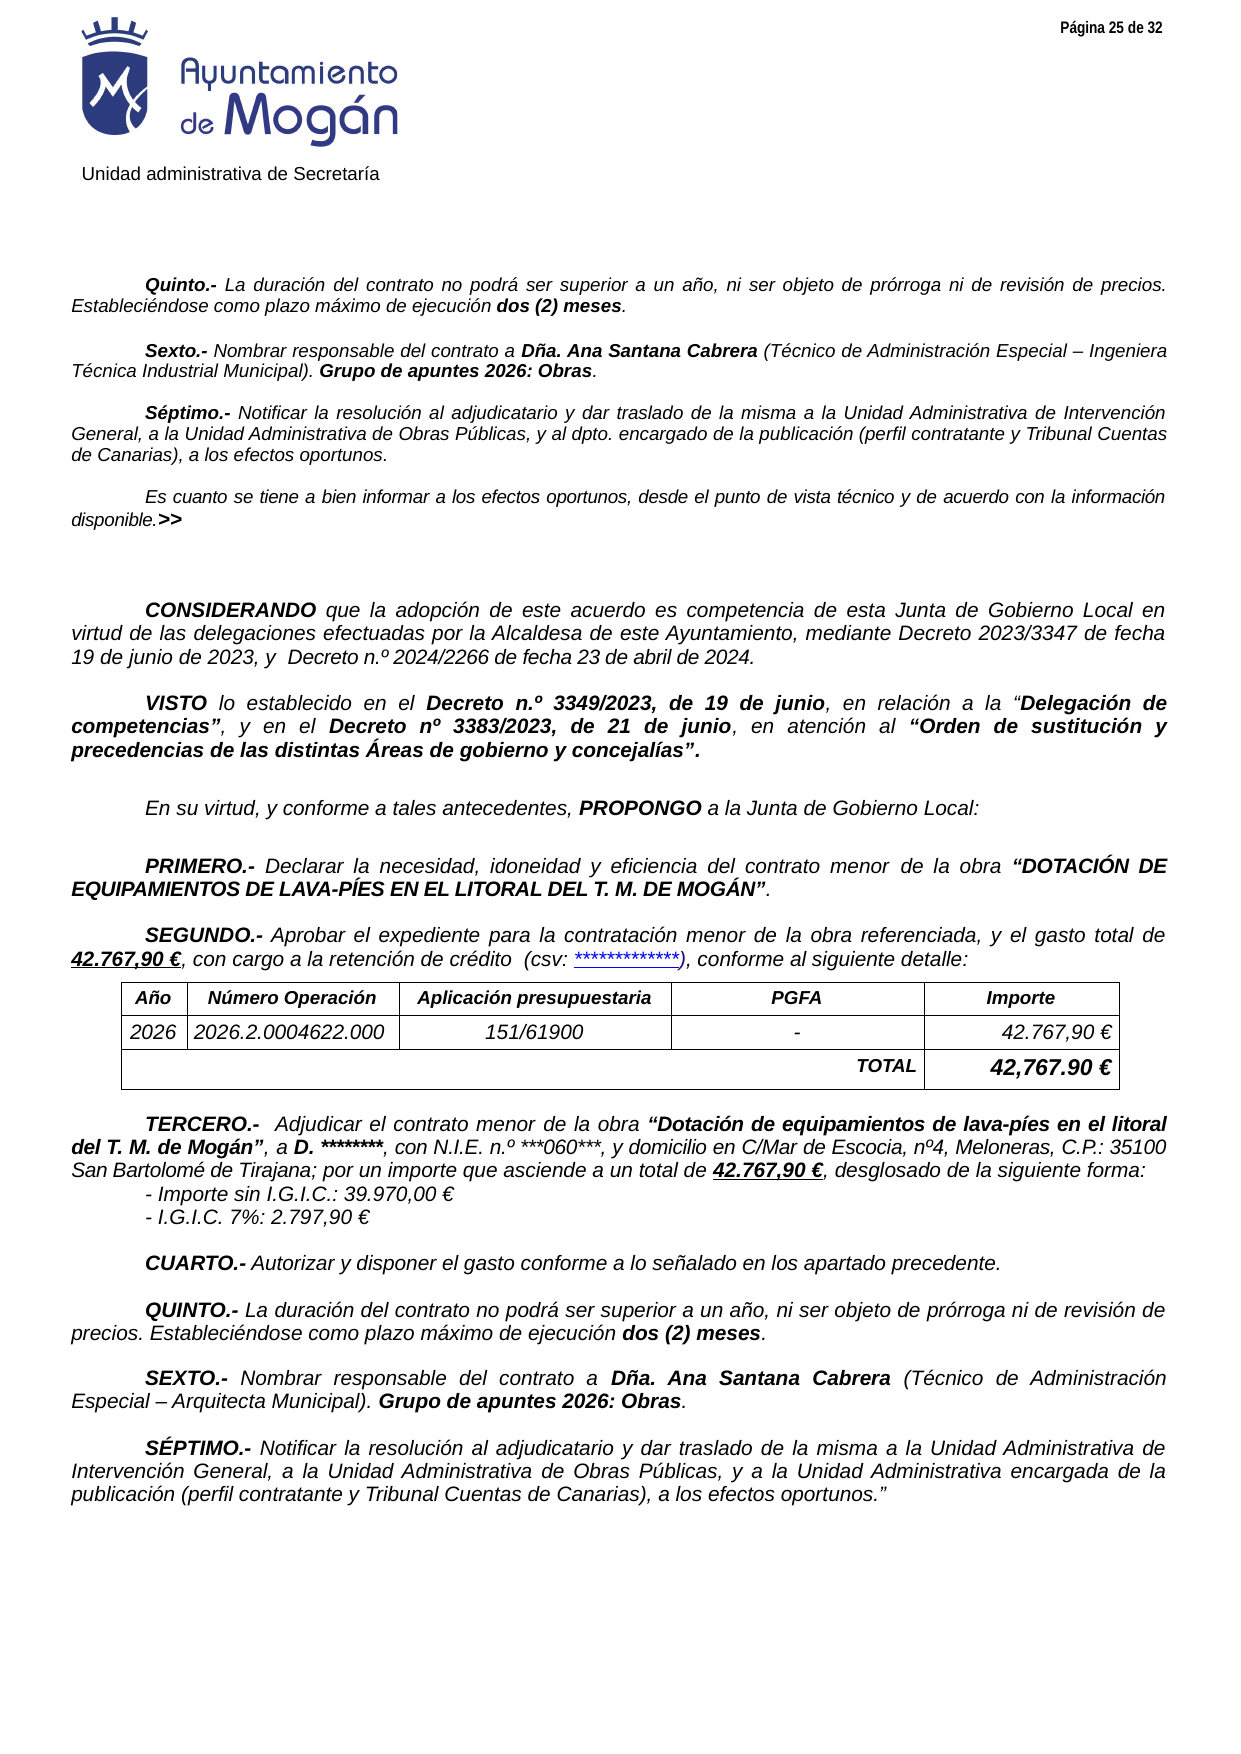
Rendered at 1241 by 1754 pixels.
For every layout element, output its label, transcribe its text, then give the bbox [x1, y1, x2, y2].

table_header Aplicación presupuestaria [400, 983, 671, 1014]
picture [81, 17, 398, 153]
text - Importe sin I.G.I.C.: 39.970,00 € [71, 1182, 1169, 1206]
text - I.G.I.C. 7%: 2.797,90 € [71, 1206, 1169, 1229]
table_header Año [122, 983, 187, 1014]
text Es cuanto se tiene a bien informar a los efectos oportunos, desde el punto de vista técnico y de acuerdo con la información disponible.>> [71, 487, 1169, 531]
text SEGUNDO.- Aprobar el expediente para la contratación menor de la obra referenciada, y el gasto total de 42.767,90 €, con cargo a la retención de crédito (csv: *************), conforme al siguiente detalle: [71, 924, 1169, 970]
text SEXTO.- Nombrar responsable del contrato a Dña. Ana Santana Cabrera (Técnico de Administración Especial – Arquitecta Municipal). Grupo de apuntes 2026: Obras. [71, 1366, 1169, 1413]
table_cell 2026.2.0004622.000 [188, 1016, 399, 1049]
text SÉPTIMO.- Notificar la resolución al adjudicatario y dar traslado de la misma a la Unidad Administrativa de Intervención General, a la Unidad Administrativa de Obras Públicas, y a la Unidad Administrativa encargada de la publicación (perfil contratante y Tribunal Cuentas de Canarias), a los efectos oportunos.” [71, 1436, 1169, 1506]
table_cell 42.767,90 € [925, 1050, 1119, 1089]
table_header PGFA [672, 983, 924, 1014]
text QUINTO.- La duración del contrato no podrá ser superior a un año, ni ser objeto de prórroga ni de revisión de precios. Estableciéndose como plazo máximo de ejecución dos (2) meses. [71, 1298, 1169, 1345]
text Quinto.- La duración del contrato no podrá ser superior a un año, ni ser objeto de prórroga ni de revisión de precios. Estableciéndose como plazo máximo de ejecución dos (2) meses. [71, 275, 1169, 317]
table_header Importe [925, 983, 1119, 1014]
text PRIMERO.- Declarar la necesidad, idoneidad y eficiencia del contrato menor de la obra “DOTACIÓN DE EQUIPAMIENTOS DE LAVA-PÍES EN EL LITORAL DEL T. M. DE MOGÁN”. [71, 854, 1169, 901]
text VISTO lo establecido en el Decreto n.º 3349/2023, de 19 de junio, en relación a la “Delegación de competencias”, y en el Decreto nº 3383/2023, de 21 de junio, en atención al “Orden de sustitución y precedencias de las distintas Áreas de gobierno y concejalías”. [71, 692, 1169, 761]
table_cell 42.767,90 € [925, 1016, 1119, 1049]
table_cell 151/61900 [400, 1016, 671, 1049]
text En su virtud, y conforme a tales antecedentes, PROPONGO a la Junta de Gobierno Local: [71, 796, 1169, 819]
text CONSIDERANDO que la adopción de este acuerdo es competencia de esta Junta de Gobierno Local en virtud de las delegaciones efectuadas por la Alcaldesa de este Ayuntamiento, mediante Decreto 2023/3347 de fecha 19 de junio de 2023, y Decreto n.º 2024/2266 de fecha 23 de abril de 2024. [71, 599, 1169, 668]
table_cell - [672, 1016, 924, 1049]
table_header Número Operación [188, 983, 399, 1014]
text Séptimo.- Notificar la resolución al adjudicatario y dar traslado de la misma a la Unidad Administrativa de Intervención General, a la Unidad Administrativa de Obras Públicas, y al dpto. encargado de la publicación (perfil contratante y Tribunal Cuentas de Canarias), a los efectos oportunos. [71, 403, 1169, 466]
text Sexto.- Nombrar responsable del contrato a Dña. Ana Santana Cabrera (Técnico de Administración Especial – Ingeniera Técnica Industrial Municipal). Grupo de apuntes 2026: Obras. [71, 340, 1169, 382]
table_cell TOTAL [122, 1050, 924, 1089]
text CUARTO.- Autorizar y disponer el gasto conforme a lo señalado en los apartado precedente. [71, 1252, 1169, 1275]
table_cell 2026 [122, 1016, 187, 1049]
text TERCERO.- Adjudicar el contrato menor de la obra “Dotación de equipamientos de lava-píes en el litoral del T. M. de Mogán”, a D. ********, con N.I.E. n.º ***060***, y domicilio en C/Mar de Escocia, nº4, Meloneras, C.P.: 35100 San Bartolomé de Tirajana; por un importe que asciende a un total de 42.767,90 €, desglosado de la siguiente forma: [71, 1113, 1169, 1182]
